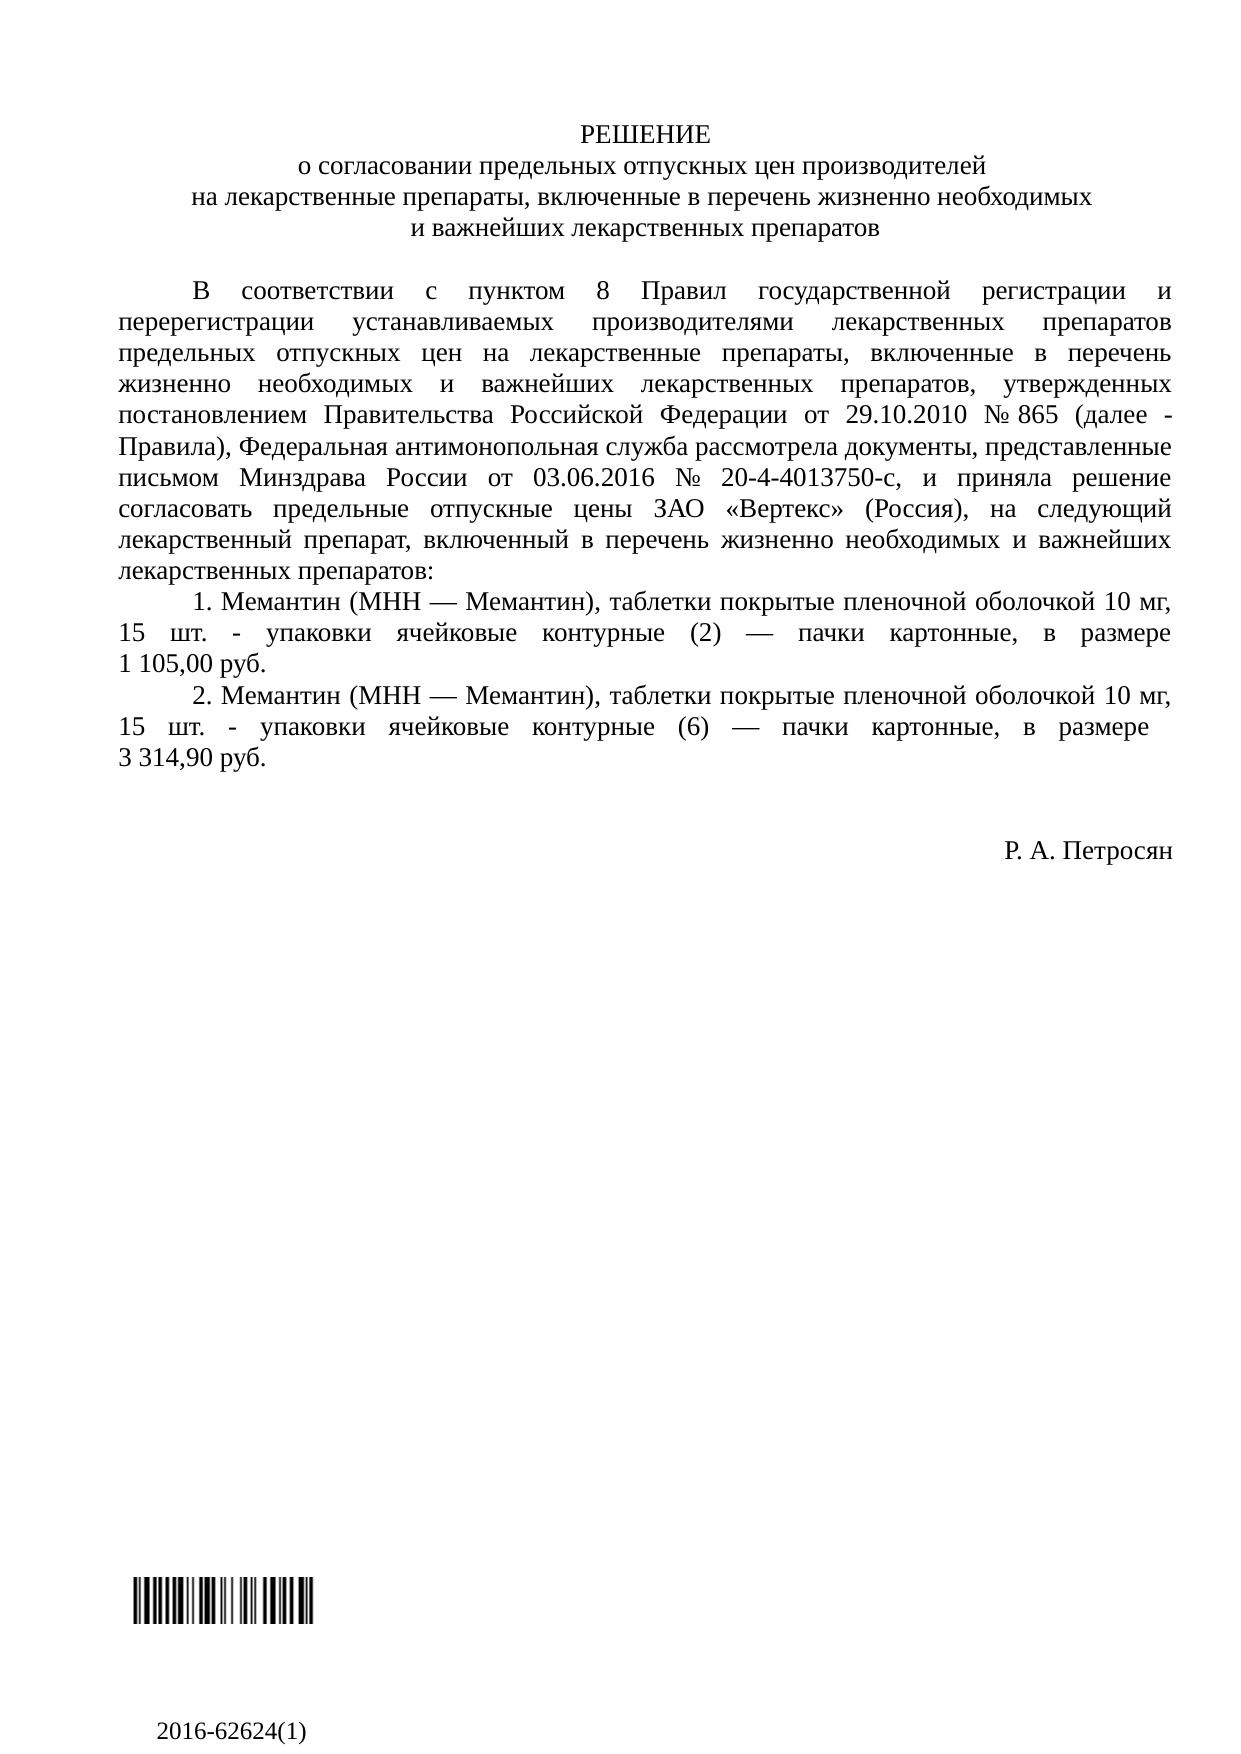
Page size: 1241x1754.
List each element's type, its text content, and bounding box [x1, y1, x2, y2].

picture [118, 1577, 331, 1624]
text Р. А. Петросян [118, 834, 1173, 866]
text В соответствии с пунктом 8 Правил государственной регистрации и перерегистрации устанавливаемых производителями лекарственных препаратов предельных отпускных цен на лекарственные препараты, включенные в перечень жизненно необходимых и важнейших лекарственных препаратов, утвержденных постановлением Правительства Российской Федерации от 29.10.2010 № 865 (далее - Правила), Федеральная антимонопольная служба рассмотрела документы, представленные письмом Минздрава России от 03.06.2016 № 20-4-4013750-с, и приняла решение согласовать предельные отпускные цены ЗАО «Вертекс» (Россия), на следующий лекарственный препарат, включенный в перечень жизненно необходимых и важнейших лекарственных препаратов: [118, 274, 1173, 585]
text о согласовании предельных отпускных цен производителей [118, 149, 1173, 180]
text 1. Мемантин (МНН — Мемантин), таблетки покрытые пленочной оболочкой 10 мг, 15 шт. - упаковки ячейковые контурные (2) — пачки картонные, в размере 1 105,00 руб. [118, 585, 1173, 679]
text 2. Мемантин (МНН — Мемантин), таблетки покрытые пленочной оболочкой 10 мг, 15 шт. - упаковки ячейковые контурные (6) — пачки картонные, в размере 3 314,90 руб. [118, 679, 1173, 772]
text на лекарственные препараты, включенные в перечень жизненно необходимых [118, 180, 1173, 212]
text и важнейших лекарственных препаратов [118, 212, 1173, 243]
text РЕШЕНИЕ [118, 118, 1173, 149]
